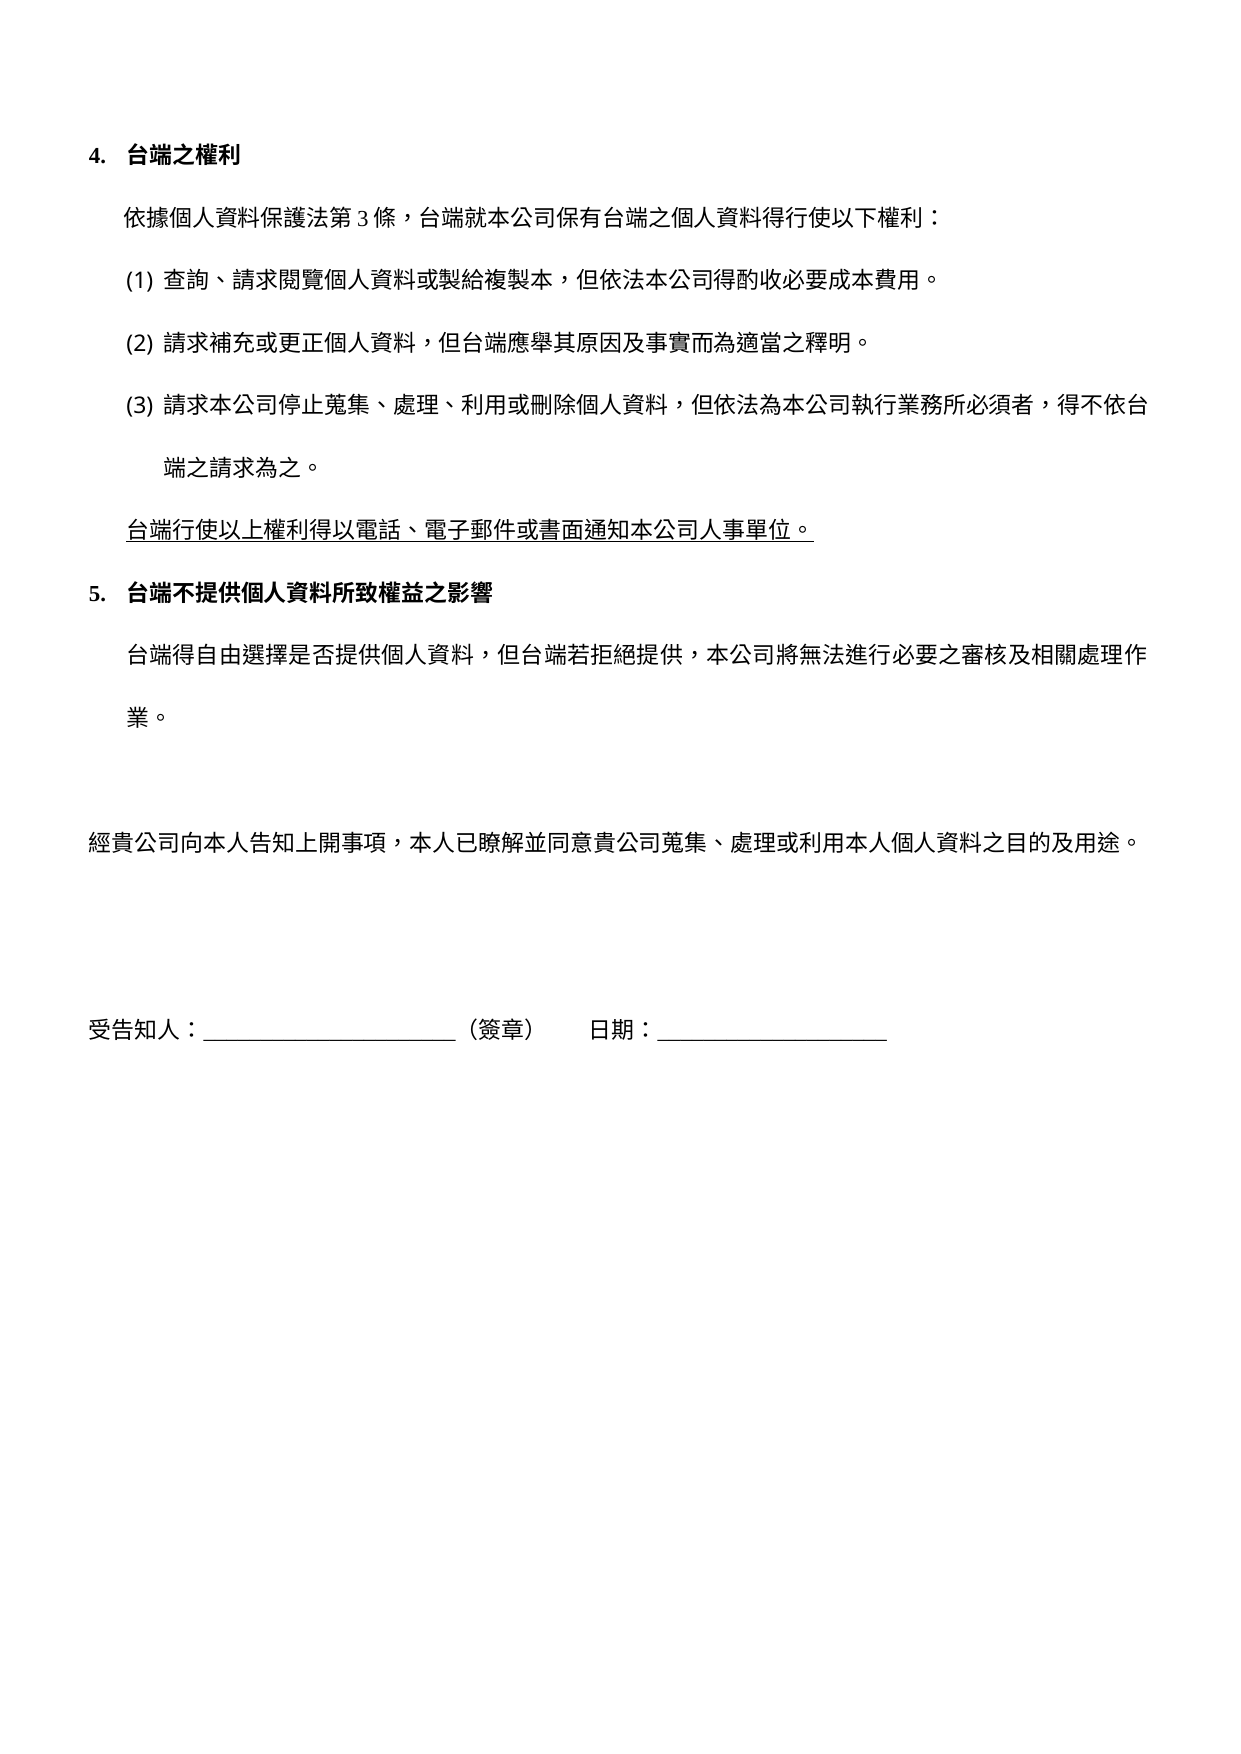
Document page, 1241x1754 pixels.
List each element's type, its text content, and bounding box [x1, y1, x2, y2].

text 受告知人：______________________（簽章） 日期：____________________ [89, 987, 1152, 1050]
text 台端得自由選擇是否提供個人資料，但台端若拒絕提供，本公司將無法進行必要之審核及相關處理作業。 [126, 612, 1152, 737]
list 台端之權利 [89, 112, 1152, 175]
list 請求本公司停止蒐集、處理、利用或刪除個人資料，但依法為本公司執行業務所必須者，得不依台端之請求為之。 [126, 362, 1152, 487]
text 依據個人資料保護法第3條，台端就本公司保有台端之個人資料得行使以下權利： [89, 175, 1152, 237]
text 台端行使以上權利得以電話、電子郵件或書面通知本公司人事單位。 [126, 487, 1152, 550]
list 請求補充或更正個人資料，但台端應舉其原因及事實而為適當之釋明。 [126, 300, 1152, 362]
list 查詢、請求閱覽個人資料或製給複製本，但依法本公司得酌收必要成本費用。 [126, 237, 1152, 300]
list 台端不提供個人資料所致權益之影響 [89, 550, 1152, 612]
text 經貴公司向本人告知上開事項，本人已瞭解並同意貴公司蒐集、處理或利用本人個人資料之目的及用途。 [89, 800, 1152, 862]
